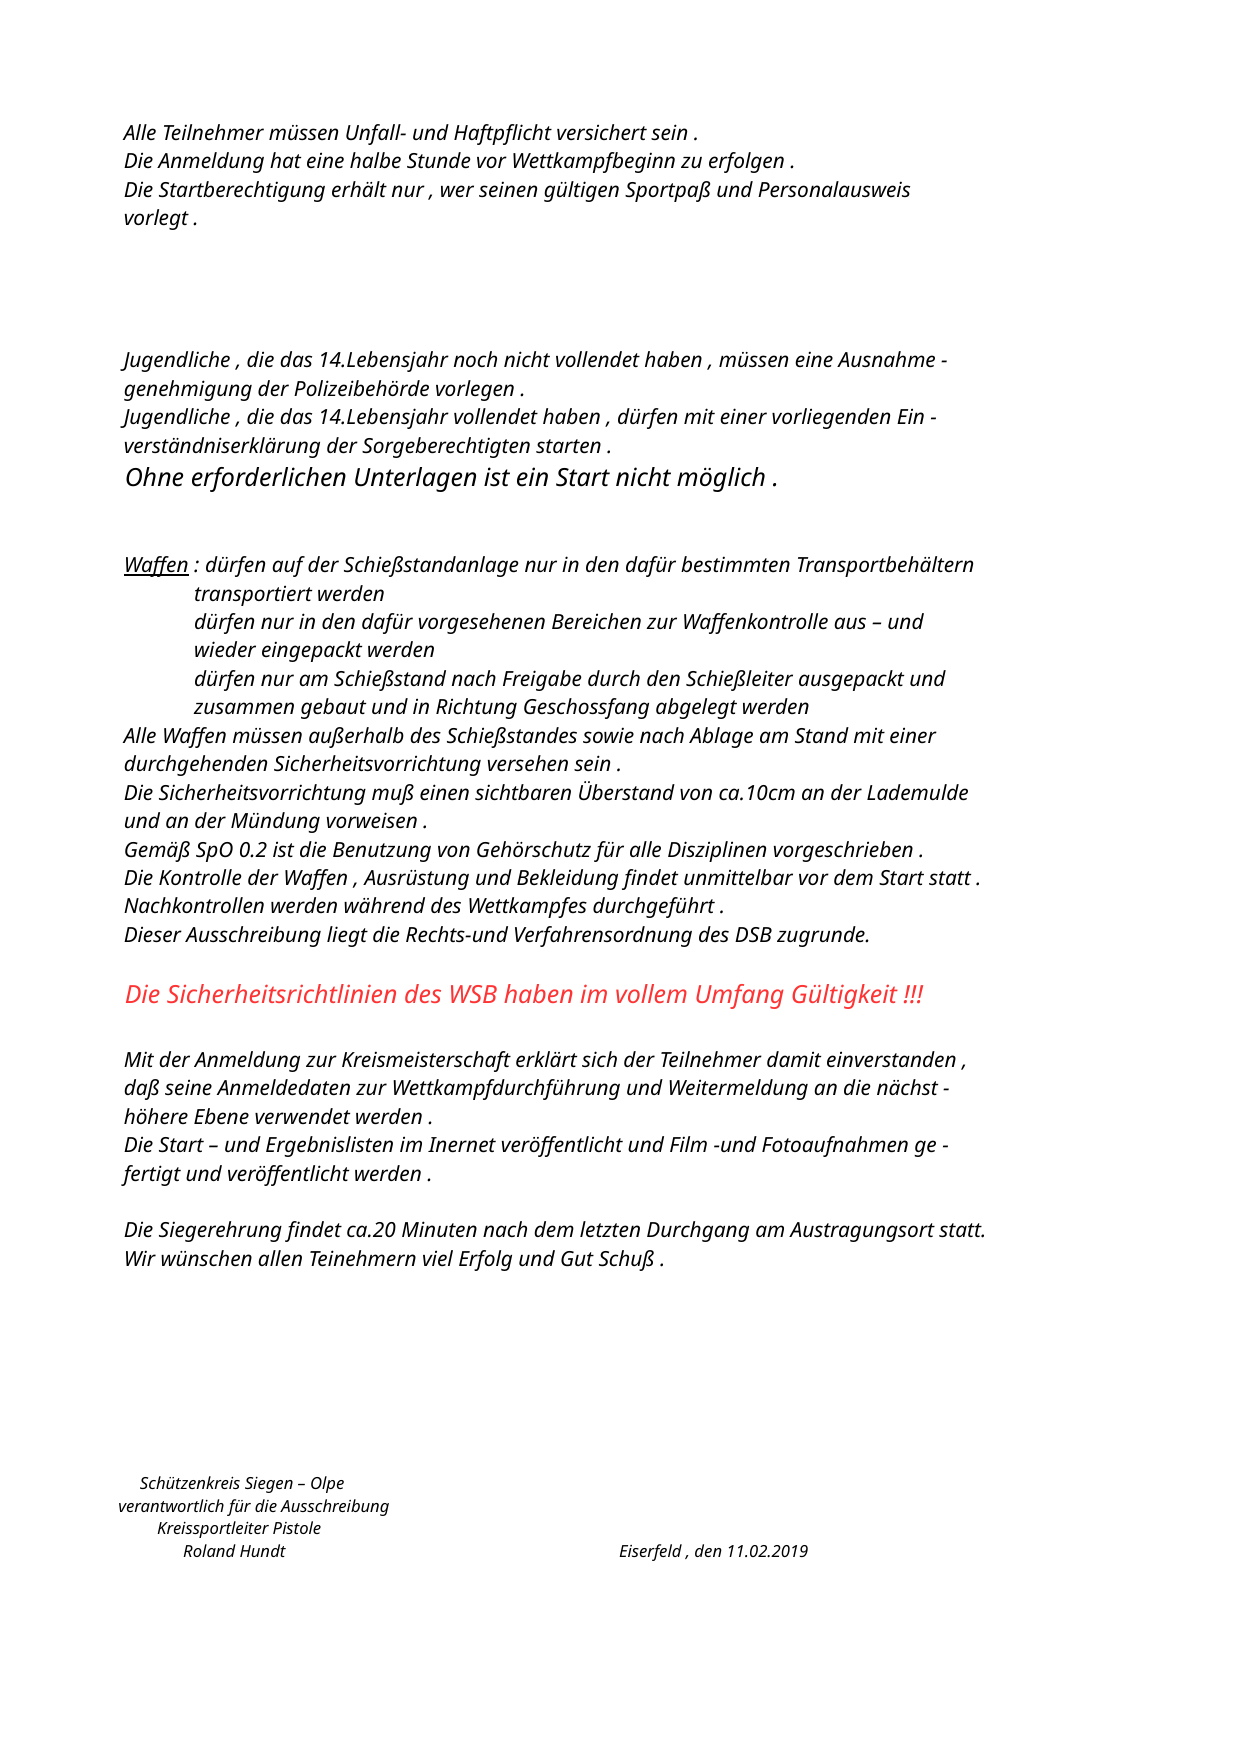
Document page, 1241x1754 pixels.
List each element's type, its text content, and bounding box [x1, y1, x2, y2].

text wieder eingepackt werden [118, 636, 1122, 664]
text Dieser Ausschreibung liegt die Rechts-und Verfahrensordnung des DSB zugrunde. [118, 920, 1122, 948]
text Schützenkreis Siegen – Olpe [118, 1472, 1122, 1494]
text genehmigung der Polizeibehörde vorlegen . [118, 374, 1122, 402]
text Die Start – und Ergebnislisten im Inernet veröffentlicht und Film -und Fotoaufnahmen ge - [118, 1130, 1122, 1159]
text Nachkontrollen werden während des Wettkampfes durchgeführt . [118, 892, 1122, 920]
text Waffen : dürfen auf der Schießstandanlage nur in den dafür bestimmten Transportbehältern [118, 550, 1122, 579]
text und an der Mündung vorweisen . [118, 806, 1122, 835]
text Jugendliche , die das 14.Lebensjahr noch nicht vollendet haben , müssen eine Ausnahme - [118, 346, 1122, 374]
text Die Sicherheitsrichtlinien des WSB haben im vollem Umfang Gültigkeit !!! [118, 977, 1122, 1011]
text zusammen gebaut und in Richtung Geschossfang abgelegt werden [118, 692, 1122, 721]
text Alle Teilnehmer müssen Unfall- und Haftpflicht versichert sein . [118, 118, 1122, 147]
text Jugendliche , die das 14.Lebensjahr vollendet haben , dürfen mit einer vorliegenden Ein - [118, 402, 1122, 431]
text Roland Hundt Eiserfeld , den 11.02.2019 [118, 1540, 1122, 1562]
text Die Siegerehrung findet ca.20 Minuten nach dem letzten Durchgang am Austragungsort statt. [118, 1216, 1122, 1244]
text Alle Waffen müssen außerhalb des Schießstandes sowie nach Ablage am Stand mit einer [118, 721, 1122, 749]
text fertigt und veröffentlicht werden . [118, 1159, 1122, 1187]
text verständniserklärung der Sorgeberechtigten starten . [118, 431, 1122, 459]
text durchgehenden Sicherheitsvorrichtung versehen sein . [118, 749, 1122, 778]
text Kreissportleiter Pistole [118, 1517, 1122, 1540]
text Die Anmeldung hat eine halbe Stunde vor Wettkampfbeginn zu erfolgen . [118, 147, 1122, 175]
text verantwortlich für die Ausschreibung [118, 1494, 1122, 1517]
text Die Startberechtigung erhält nur , wer seinen gültigen Sportpaß und Personalausweis [118, 175, 1122, 203]
text transportiert werden [118, 579, 1122, 607]
text dürfen nur in den dafür vorgesehenen Bereichen zur Waffenkontrolle aus – und [118, 607, 1122, 636]
text Wir wünschen allen Teinehmern viel Erfolg und Gut Schuß . [118, 1244, 1122, 1272]
text dürfen nur am Schießstand nach Freigabe durch den Schießleiter ausgepackt und [118, 664, 1122, 692]
text daß seine Anmeldedaten zur Wettkampfdurchführung und Weitermeldung an die nächst - [118, 1073, 1122, 1102]
text Die Kontrolle der Waffen , Ausrüstung und Bekleidung findet unmittelbar vor dem Start statt . [118, 863, 1122, 892]
text höhere Ebene verwendet werden . [118, 1102, 1122, 1130]
text Ohne erforderlichen Unterlagen ist ein Start nicht möglich . [118, 459, 1122, 493]
text Mit der Anmeldung zur Kreismeisterschaft erklärt sich der Teilnehmer damit einverstanden , [118, 1045, 1122, 1073]
text Gemäß SpO 0.2 ist die Benutzung von Gehörschutz für alle Disziplinen vorgeschrieben . [118, 835, 1122, 863]
text Die Sicherheitsvorrichtung muß einen sichtbaren Überstand von ca.10cm an der Lademulde [118, 778, 1122, 806]
text vorlegt . [118, 203, 1122, 232]
